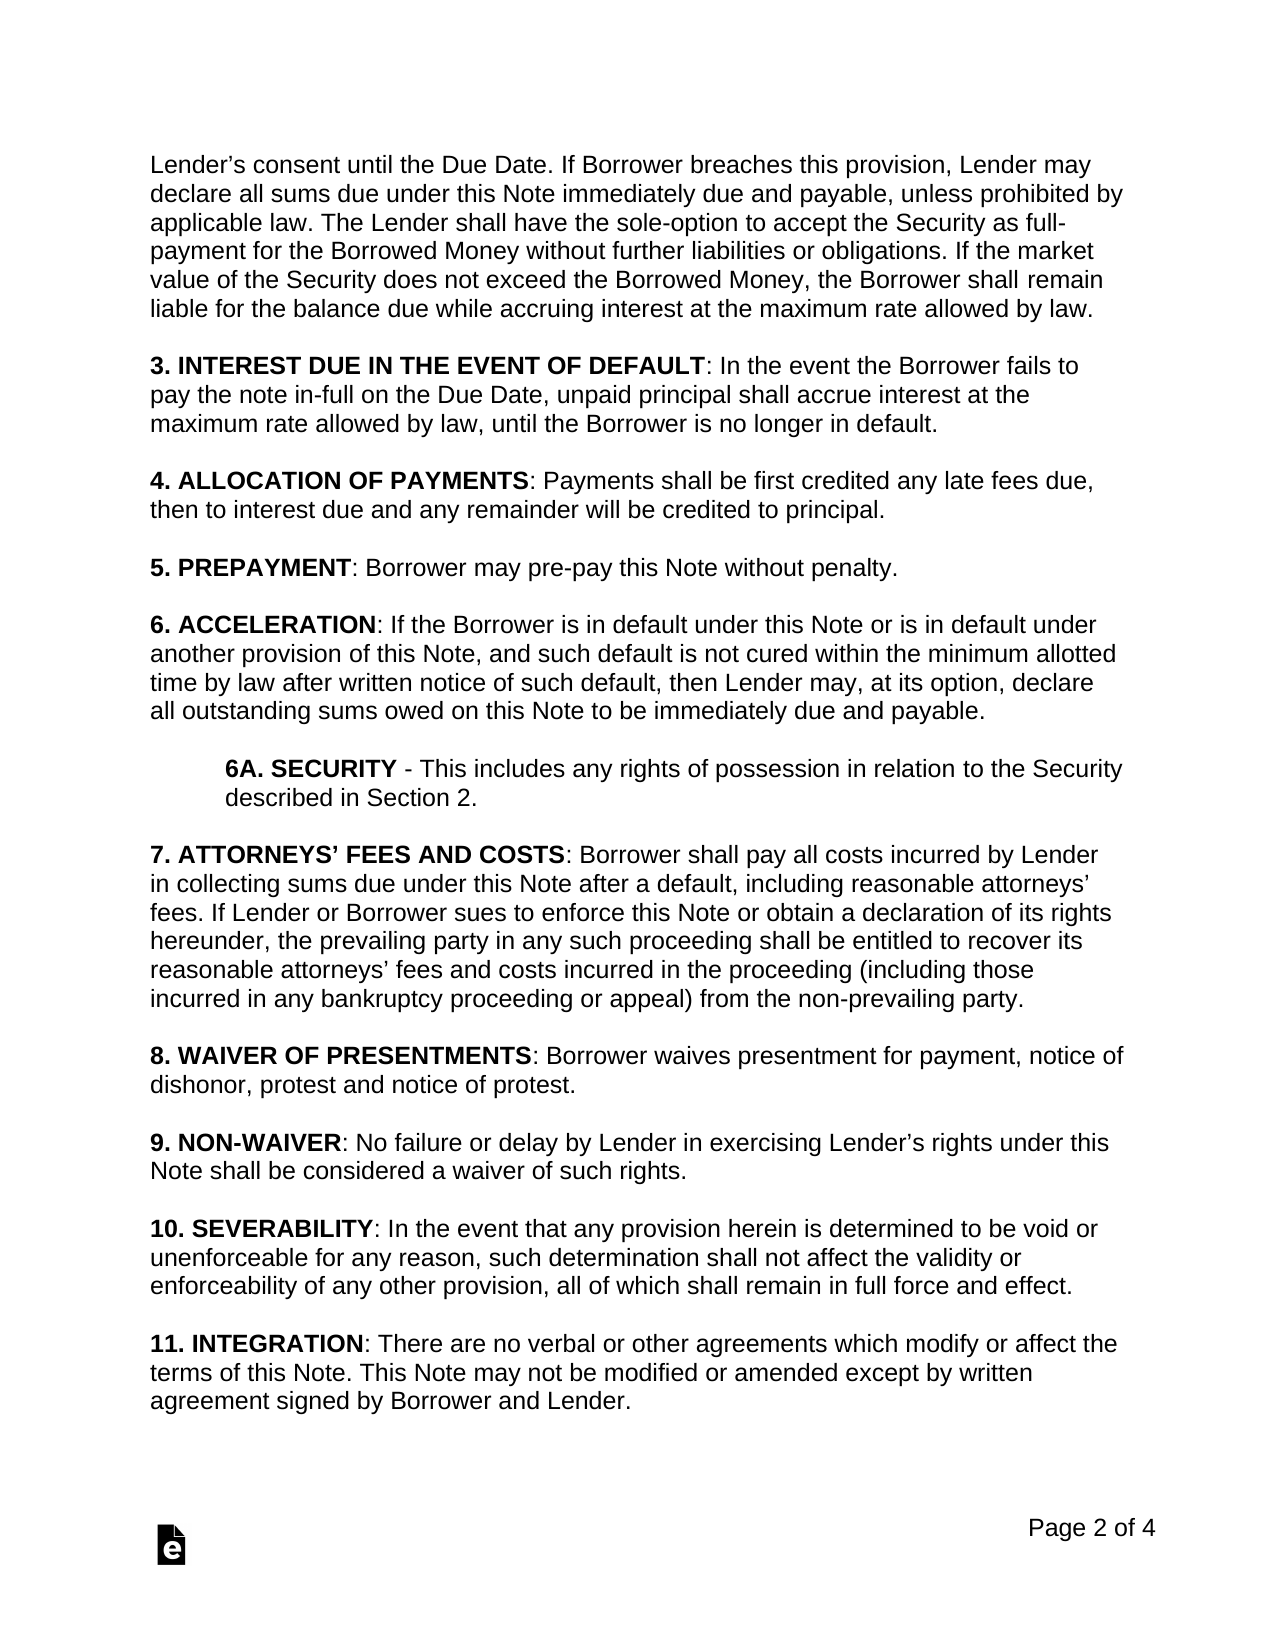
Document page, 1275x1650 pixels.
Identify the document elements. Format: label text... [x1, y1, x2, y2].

list 6A. SECURITY - This includes any rights of possession in relation to the Security described in Section 2. [225, 754, 1125, 811]
text 10. SEVERABILITY: In the event that any provision herein is determined to be void or unenforceable for any reason, such determination shall not affect the validity or enforceability of any other provision, all of which shall remain in full force and effect. [150, 1214, 1125, 1300]
text 8. WAIVER OF PRESENTMENTS: Borrower waives presentment for payment, notice of dishonor, protest and notice of protest. [150, 1041, 1125, 1099]
text 7. ATTORNEYS’ FEES AND COSTS: Borrower shall pay all costs incurred by Lender in collecting sums due under this Note after a default, including reasonable attorneys’ fees. If Lender or Borrower sues to enforce this Note or obtain a declaration of its rights hereunder, the prevailing party in any such proceeding shall be entitled to recover its reasonable attorneys’ fees and costs incurred in the proceeding (including those incurred in any bankruptcy proceeding or appeal) from the non-prevailing party. [150, 840, 1125, 1012]
text 11. INTEGRATION: There are no verbal or other agreements which modify or affect the terms of this Note. This Note may not be modified or amended except by written agreement signed by Borrower and Lender. [150, 1329, 1125, 1415]
text 3. INTEREST DUE IN THE EVENT OF DEFAULT: In the event the Borrower fails to pay the note in-full on the Due Date, unpaid principal shall accrue interest at the maximum rate allowed by law, until the Borrower is no longer in default. [150, 351, 1125, 437]
text 6. ACCELERATION: If the Borrower is in default under this Note or is in default under another provision of this Note, and such default is not cured within the minimum allotted time by law after written notice of such default, then Lender may, at its option, declare all outstanding sums owed on this Note to be immediately due and payable. [150, 610, 1125, 725]
text 9. NON-WAIVER: No failure or delay by Lender in exercising Lender’s rights under this Note shall be considered a waiver of such rights. [150, 1127, 1125, 1185]
text Lender’s consent until the Due Date. If Borrower breaches this provision, Lender may declare all sums due under this Note immediately due and payable, unless prohibited by applicable law. The Lender shall have the sole-option to accept the Security as full-payment for the Borrowed Money without further liabilities or obligations. If the market value of the Security does not exceed the Borrowed Money, the Borrower shall remain liable for the balance due while accruing interest at the maximum rate allowed by law. [150, 150, 1125, 322]
text 5. PREPAYMENT: Borrower may pre-pay this Note without penalty. [150, 552, 1125, 581]
text 4. ALLOCATION OF PAYMENTS: Payments shall be first credited any late fees due, then to interest due and any remainder will be credited to principal. [150, 466, 1125, 524]
